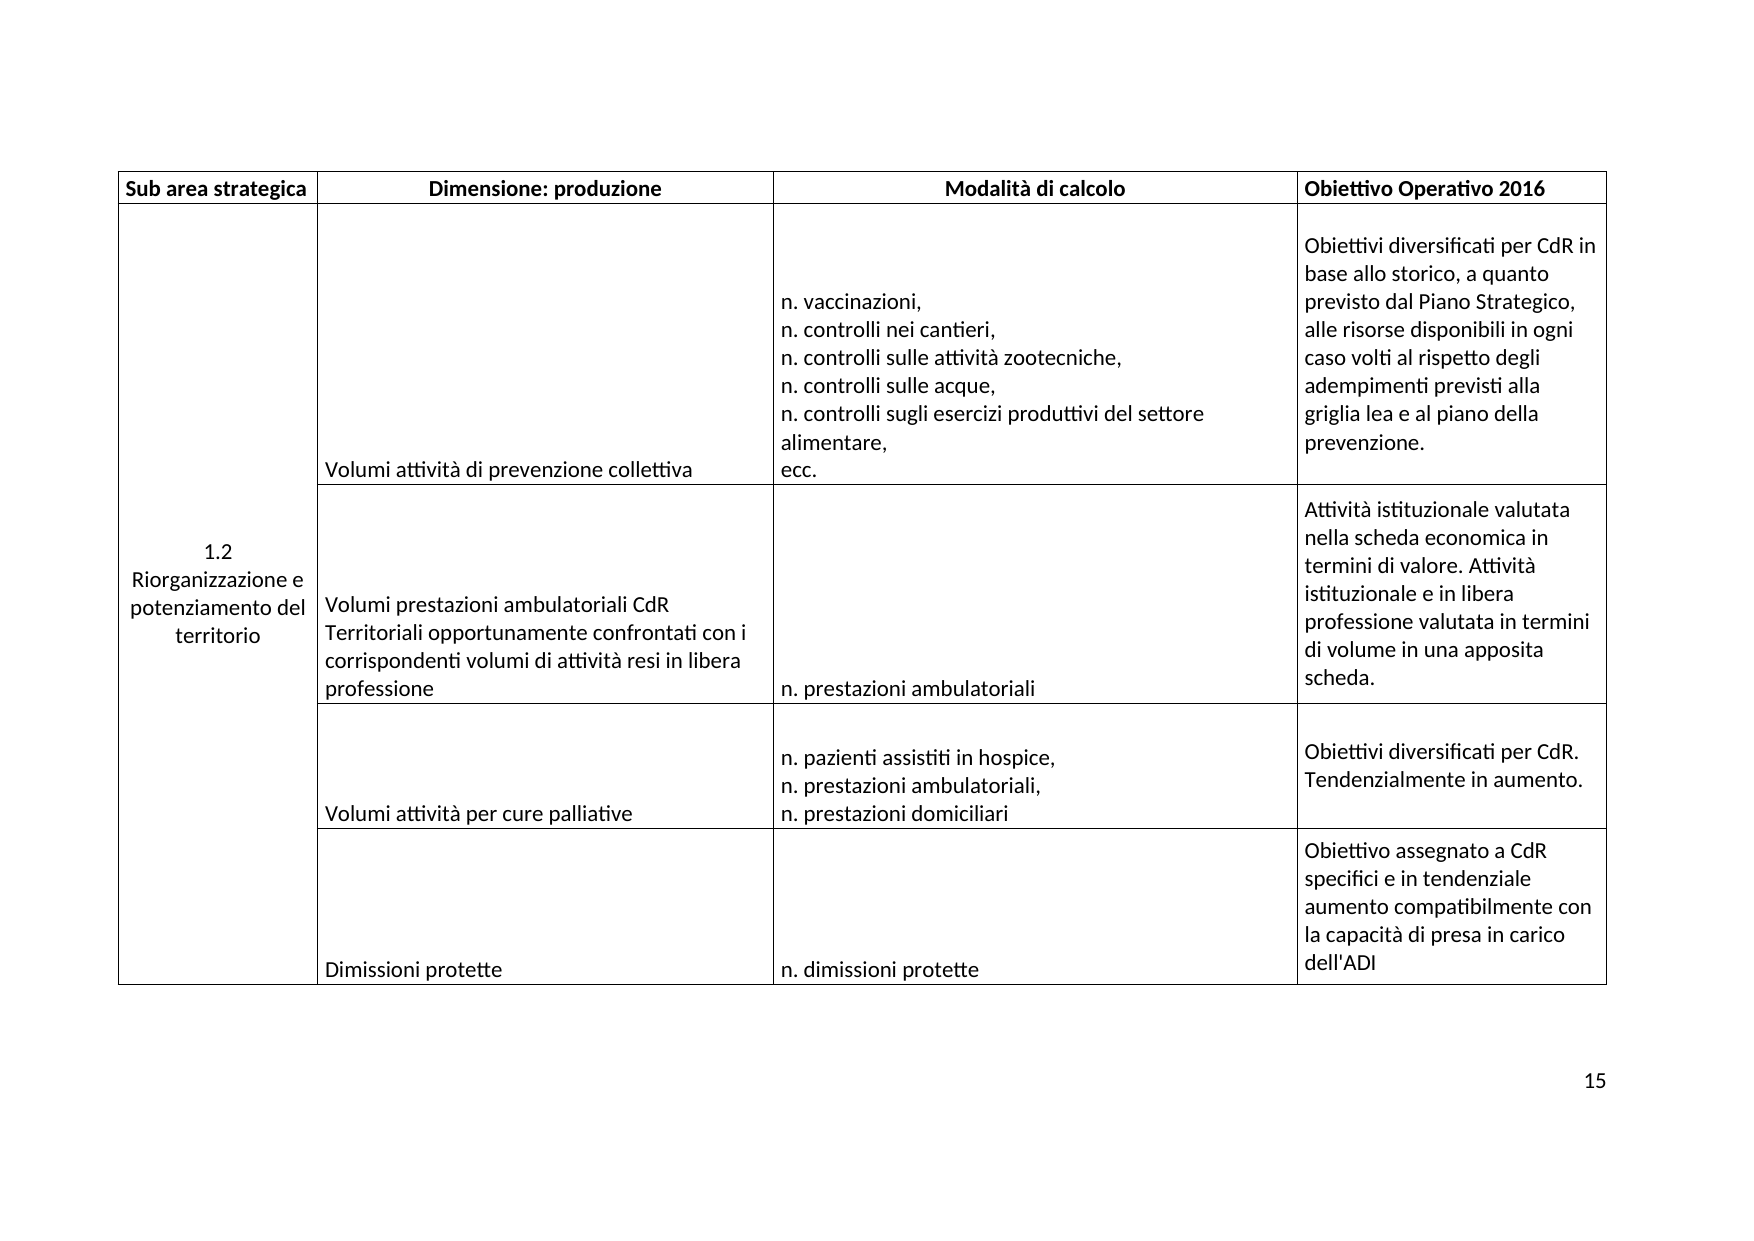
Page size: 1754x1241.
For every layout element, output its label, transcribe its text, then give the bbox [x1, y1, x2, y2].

table_cell Obiettivi diversificati per CdR. Tendenzialmente in aumento. [1298, 704, 1606, 827]
table_cell n. pazienti assistiti in hospice, n. prestazioni ambulatoriali, n. prestazioni domiciliari [774, 704, 1297, 827]
table_cell Dimissioni protette [318, 829, 773, 984]
table_header Modalità di calcolo [774, 172, 1297, 202]
table_cell n. dimissioni protette [774, 829, 1297, 984]
table_cell 1.2 Riorganizzazione e potenziamento del territorio [119, 204, 317, 984]
table_cell Volumi prestazioni ambulatoriali CdR Territoriali opportunamente confrontati con i corrispondenti volumi di attività resi in libera professione [318, 485, 773, 702]
table_header Sub area strategica [119, 172, 317, 202]
table_header Dimensione: produzione [318, 172, 773, 202]
table_cell Volumi attività per cure palliative [318, 704, 773, 827]
table_cell Volumi attività di prevenzione collettiva [318, 204, 773, 484]
table_cell n. prestazioni ambulatoriali [774, 485, 1297, 702]
table_cell Obiettivi diversificati per CdR in base allo storico, a quanto previsto dal Piano Strategico, alle risorse disponibili in ogni caso volti al rispetto degli adempimenti previsti alla griglia lea e al piano della prevenzione. [1298, 204, 1606, 484]
table_header Obiettivo Operativo 2016 [1298, 172, 1606, 202]
table_cell Obiettivo assegnato a CdR specifici e in tendenziale aumento compatibilmente con la capacità di presa in carico dell'ADI [1298, 829, 1606, 984]
table_cell Attività istituzionale valutata nella scheda economica in termini di valore. Attività istituzionale e in libera professione valutata in termini di volume in una apposita scheda. [1298, 485, 1606, 702]
table_cell n. vaccinazioni, n. controlli nei cantieri, n. controlli sulle attività zootecniche, n. controlli sulle acque, n. controlli sugli esercizi produttivi del settore alimentare, ecc. [774, 204, 1297, 484]
